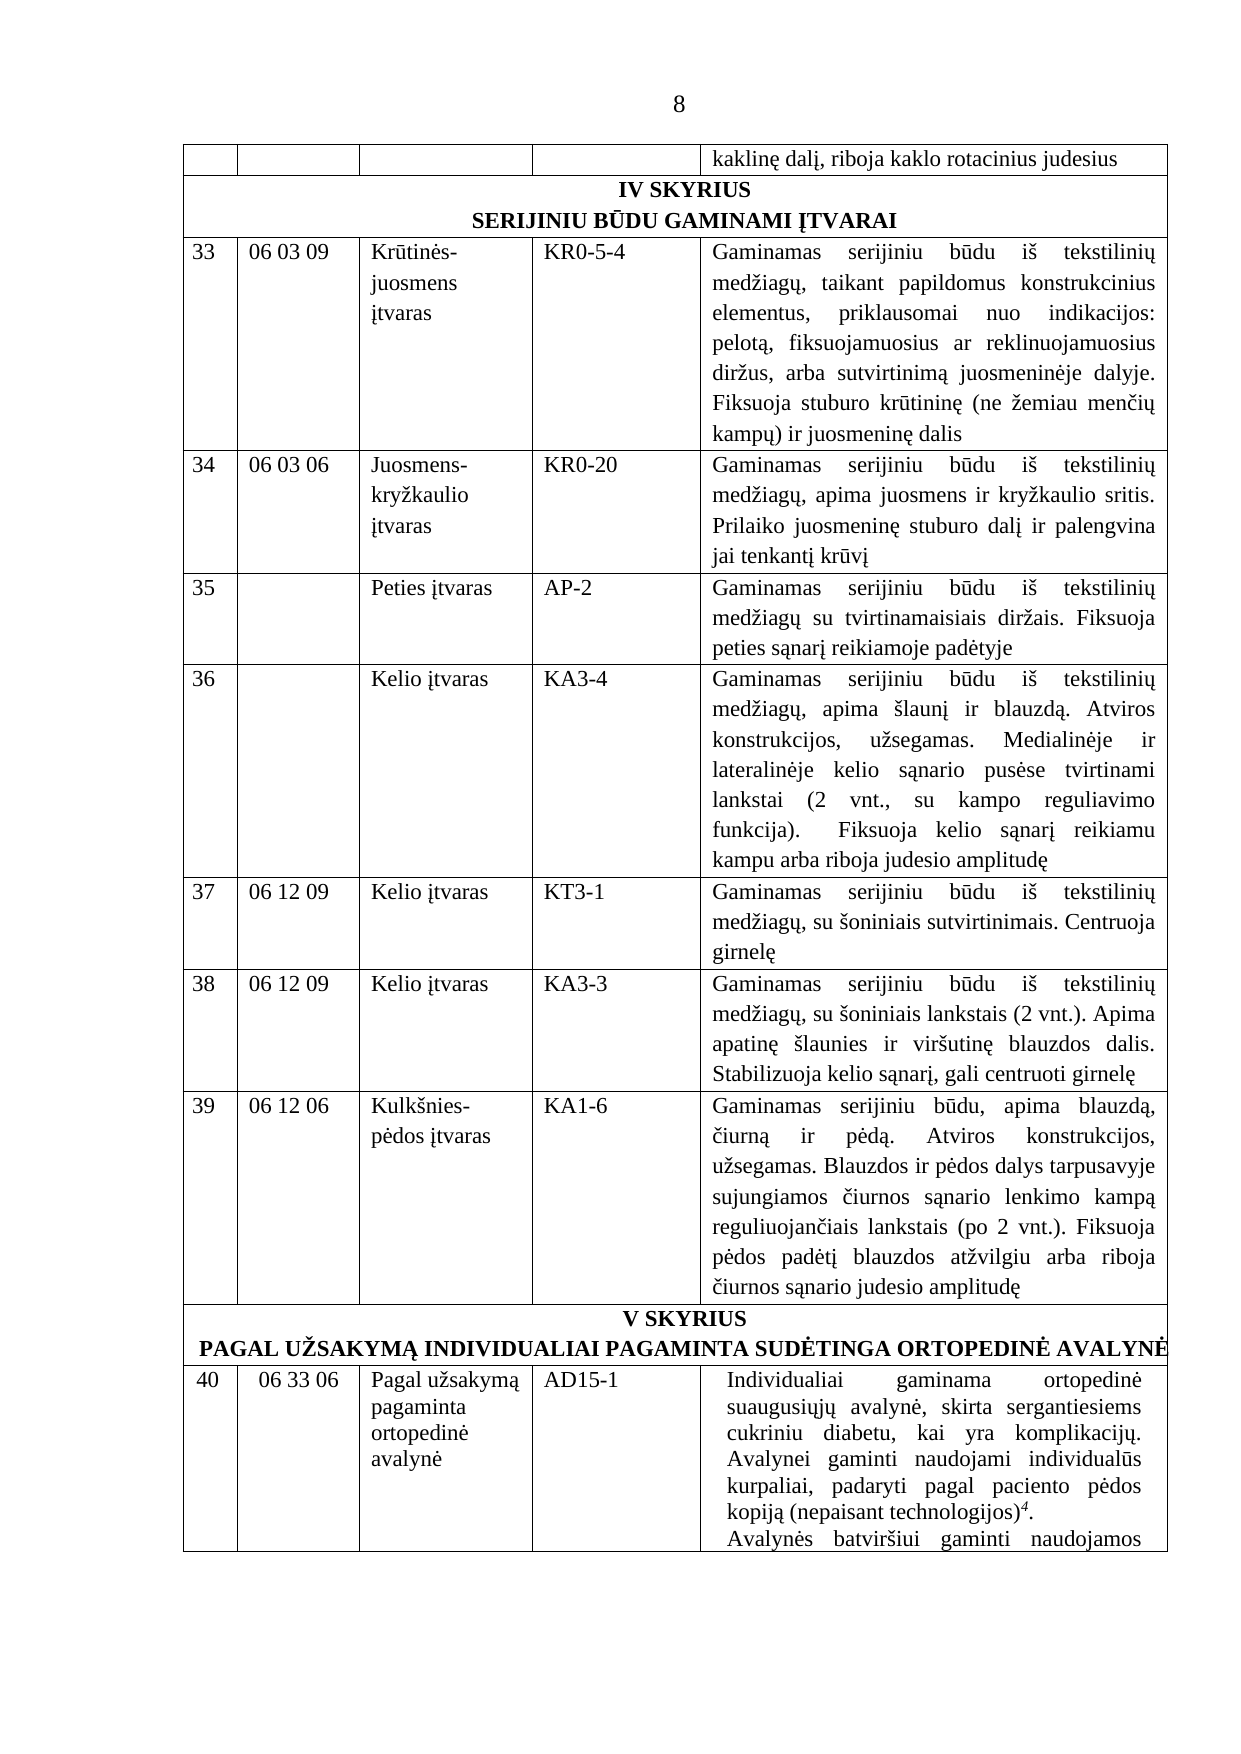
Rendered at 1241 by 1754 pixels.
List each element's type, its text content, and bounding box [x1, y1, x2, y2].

table_cell Gaminamas serijiniu būdu iš tekstilinių medžiagų, apima šlaunį ir blauzdą. Atviros konstrukcijos, užsegamas. Medialinėje ir lateralinėje kelio sąnario pusėse tvirtinami lankstai (2 vnt., su kampo reguliavimo funkcija). Fiksuoja kelio sąnarį reikiamu kampu arba riboja judesio amplitudę [701, 665, 1167, 877]
table_cell Gaminamas serijiniu būdu iš tekstilinių medžiagų, su šoniniais sutvirtinimais. Centruoja girnelę [701, 878, 1167, 969]
table_cell 35 [184, 574, 237, 664]
table_cell Gaminamas serijiniu būdu iš tekstilinių medžiagų, taikant papildomus konstrukcinius elementus, priklausomai nuo indikacijos: pelotą, fiksuojamuosius ar reklinuojamuosius diržus, arba sutvirtinimą juosmeninėje dalyje. Fiksuoja stuburo krūtininę (ne žemiau menčių kampų) ir juosmeninę dalis [701, 238, 1167, 450]
table_cell 39 [184, 1092, 237, 1304]
table_cell IV SKYRIUS SERIJINIU BŪDU GAMINAMI ĮTVARAI [184, 176, 1167, 237]
table_cell 37 [184, 878, 237, 969]
table_cell [238, 145, 359, 175]
table_cell Individualiai gaminama ortopedinė suaugusiųjų avalynė, skirta sergantiesiems cukriniu diabetu, kai yra komplikacijų. Avalynei gaminti naudojami individualūs kurpaliai, padaryti pagal paciento pėdos kopiją (nepaisant technologijos)4. Avalynės batviršiui gaminti naudojamos [701, 1366, 1167, 1551]
table_cell [238, 574, 359, 664]
table_cell 36 [184, 665, 237, 877]
table_cell Kelio įtvaras [360, 665, 532, 877]
table_cell 40 [184, 1366, 237, 1551]
table_cell [184, 145, 237, 175]
table_cell 06 03 06 [238, 451, 359, 572]
table_cell 06 12 09 [238, 970, 359, 1091]
table_cell 06 12 09 [238, 878, 359, 969]
table_cell Kelio įtvaras [360, 970, 532, 1091]
table_cell 38 [184, 970, 237, 1091]
table_cell KT3-1 [533, 878, 700, 969]
table_cell Pagal užsakymą pagaminta ortopedinė avalynė [360, 1366, 532, 1551]
table_cell 33 [184, 238, 237, 450]
table_cell AD15-1 [533, 1366, 700, 1551]
table_cell KR0-5-4 [533, 238, 700, 450]
table_cell 06 03 09 [238, 238, 359, 450]
table_cell 34 [184, 451, 237, 572]
table_cell kaklinę dalį, riboja kaklo rotacinius judesius [701, 145, 1167, 175]
table_cell KA3-3 [533, 970, 700, 1091]
table_cell Juosmens-kryžkaulio įtvaras [360, 451, 532, 572]
table_cell KA1-6 [533, 1092, 700, 1304]
table_cell Gaminamas serijiniu būdu, apima blauzdą, čiurną ir pėdą. Atviros konstrukcijos, užsegamas. Blauzdos ir pėdos dalys tarpusavyje sujungiamos čiurnos sąnario lenkimo kampą reguliuojančiais lankstais (po 2 vnt.). Fiksuoja pėdos padėtį blauzdos atžvilgiu arba riboja čiurnos sąnario judesio amplitudę [701, 1092, 1167, 1304]
table_cell KA3-4 [533, 665, 700, 877]
table_cell 06 12 06 [238, 1092, 359, 1304]
table_cell 06 33 06 [238, 1366, 359, 1551]
table_cell Gaminamas serijiniu būdu iš tekstilinių medžiagų su tvirtinamaisiais diržais. Fiksuoja peties sąnarį reikiamoje padėtyje [701, 574, 1167, 664]
table_cell Gaminamas serijiniu būdu iš tekstilinių medžiagų, su šoniniais lankstais (2 vnt.). Apima apatinę šlaunies ir viršutinę blauzdos dalis. Stabilizuoja kelio sąnarį, gali centruoti girnelę [701, 970, 1167, 1091]
table_cell Krūtinės-juosmens įtvaras [360, 238, 532, 450]
table_cell Kelio įtvaras [360, 878, 532, 969]
table_cell Gaminamas serijiniu būdu iš tekstilinių medžiagų, apima juosmens ir kryžkaulio sritis. Prilaiko juosmeninę stuburo dalį ir palengvina jai tenkantį krūvį [701, 451, 1167, 572]
table_cell [238, 665, 359, 877]
table_cell Peties įtvaras [360, 574, 532, 664]
table_cell Kulkšnies-pėdos įtvaras [360, 1092, 532, 1304]
table_cell [533, 145, 700, 175]
table_cell V SKYRIUS PAGAL UŽSAKYMĄ INDIVIDUALIAI PAGAMINTA SUDĖTINGA ORTOPEDINĖ AVALYNĖ [184, 1305, 1167, 1365]
table_cell KR0-20 [533, 451, 700, 572]
table_cell [360, 145, 532, 175]
table_cell AP-2 [533, 574, 700, 664]
